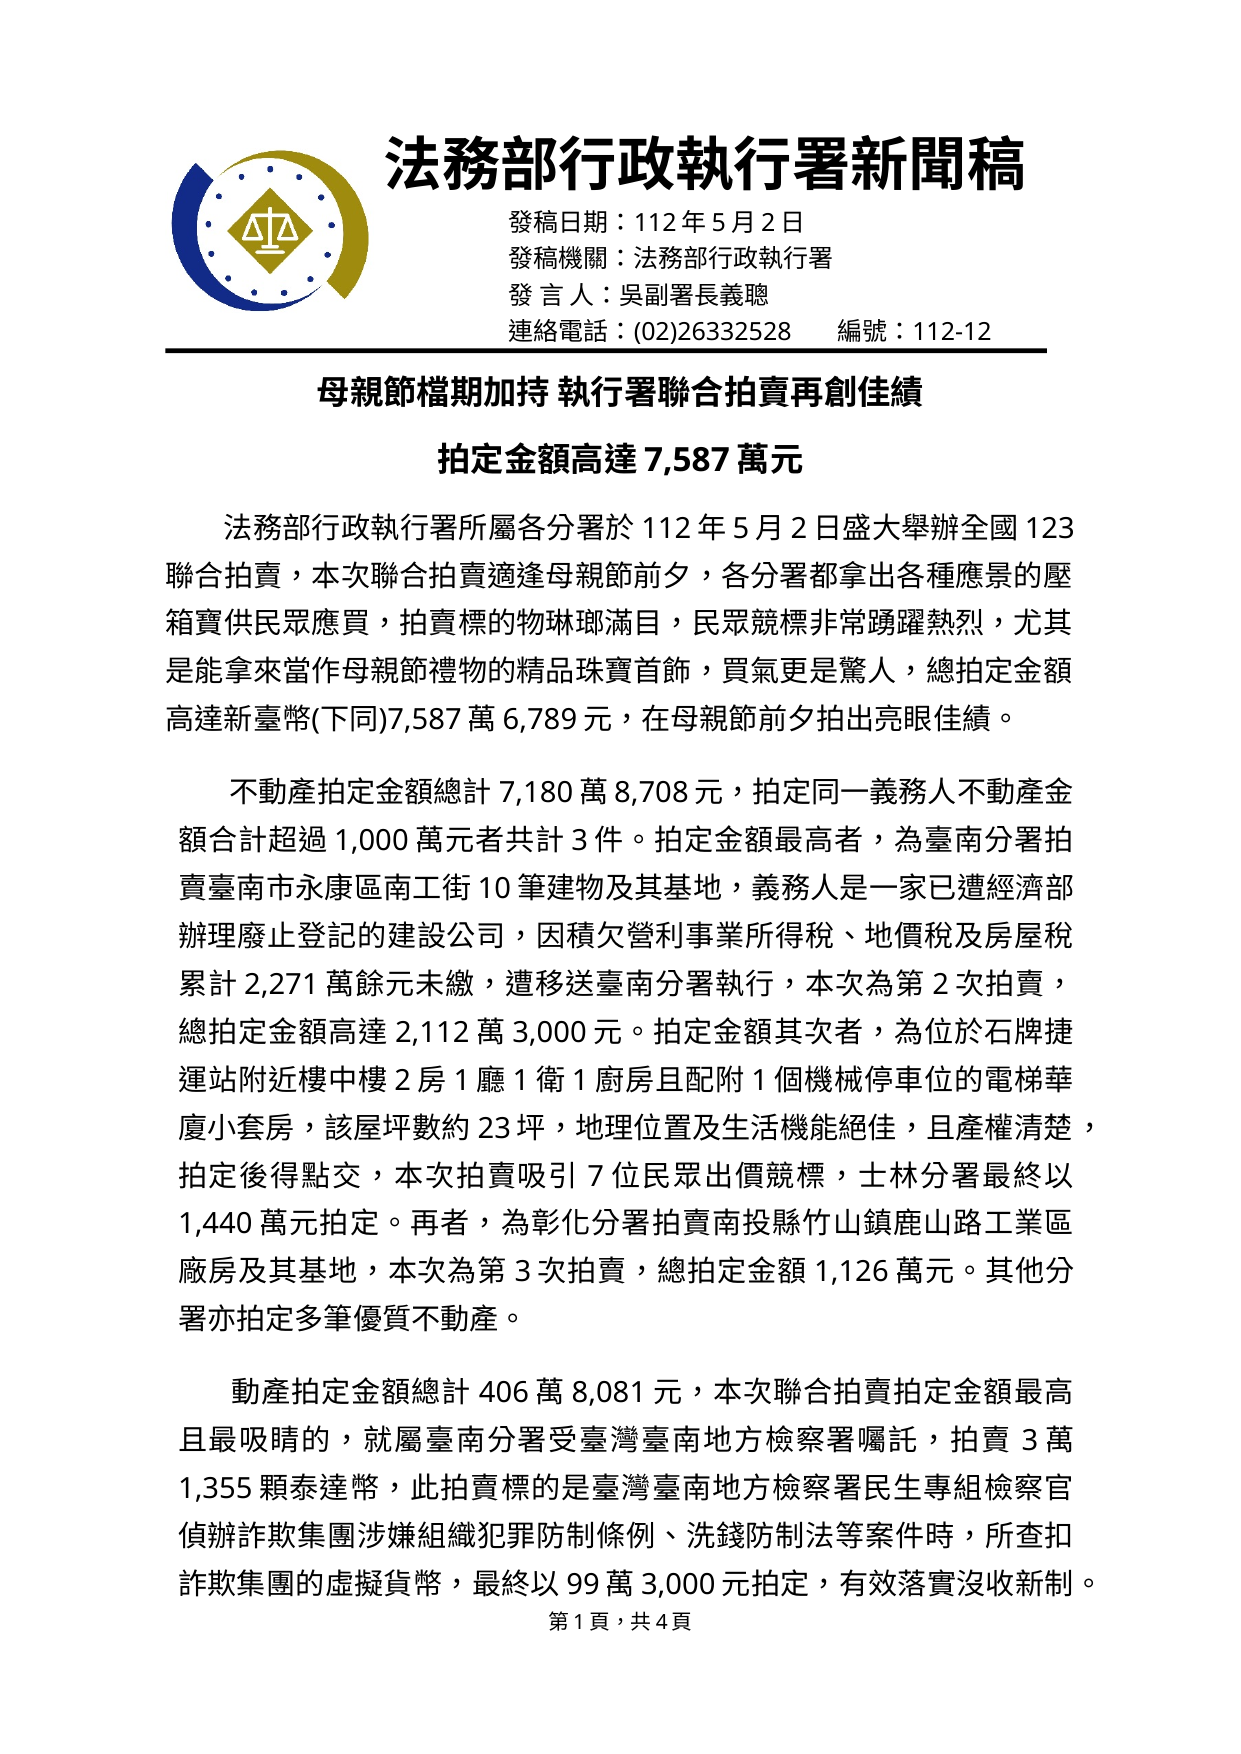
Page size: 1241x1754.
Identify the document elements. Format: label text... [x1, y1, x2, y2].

picture [165, 148, 377, 317]
text 拍定金額高達7,587萬元 [165, 433, 1075, 481]
text 法務部行政執行署所屬各分署於112年5月2日盛大舉辦全國123聯合拍賣，本次聯合拍賣適逢母親節前夕，各分署都拿出各種應景的壓箱寶供民眾應買，拍賣標的物琳瑯滿目，民眾競標非常踴躍熱烈，尤其是能拿來當作母親節禮物的精品珠寶首飾，買氣更是驚人，總拍定金額高達新臺幣(下同)7,587萬6,789元，在母親節前夕拍出亮眼佳績。 [165, 500, 1075, 739]
text 母親節檔期加持 執行署聯合拍賣再創佳績 [165, 366, 1075, 414]
table_header [163, 118, 381, 348]
text 動產拍定金額總計406萬8,081元，本次聯合拍賣拍定金額最高且最吸睛的，就屬臺南分署受臺灣臺南地方檢察署囑託，拍賣3萬1,355顆泰達幣，此拍賣標的是臺灣臺南地方檢察署民生專組檢察官偵辦詐欺集團涉嫌組織犯罪防制條例、洗錢防制法等案件時，所查扣詐欺集團的虛擬貨幣，最終以99萬3,000元拍定，有效落實沒收新制。拍定金額其次者，為花蓮分署拍賣由蘇花改車牌辨識系統（簡稱「蘇花鷹眼」）查獲的白色賓士轎車，2019年5月份出廠，車況良好，本次為第2次拍賣，前次拍賣時便吸引多組民眾競標，可惜以些微差距未達底價流標，本次拍賣終於順利以98萬元拍定。此外，士林分署與臺灣士林地方檢察署合作變賣的152件金飾珠寶飾品也成功完售，總變賣金額47萬750元。其他拍定的動產包含BMW等多輛汽車、機車、珠寶首飾、實體股票、水晶發財樹、瑪瑙聚寶盆、高級服飾、牛皮包包、精品香水、壓力鍋、烘碗機、三明治、優格、奶酪、水果冰茶、果醬、滷味、海產粥、白米等各式各樣五花八門的物品。 [178, 1364, 1075, 1604]
text 不動產拍定金額總計7,180萬8,708元，拍定同一義務人不動產金額合計超過1,000萬元者共計3件。拍定金額最高者，為臺南分署拍賣臺南市永康區南工街10筆建物及其基地，義務人是一家已遭經濟部辦理廢止登記的建設公司，因積欠營利事業所得稅、地價稅及房屋稅累計2,271萬餘元未繳，遭移送臺南分署執行，本次為第2次拍賣，總拍定金額高達2,112萬3,000元。拍定金額其次者，為位於石牌捷運站附近樓中樓2房1廳1衛1廚房且配附1個機械停車位的電梯華廈小套房，該屋坪數約23坪，地理位置及生活機能絕佳，且產權清楚，拍定後得點交，本次拍賣吸引7位民眾出價競標，士林分署最終以1,440萬元拍定。再者，為彰化分署拍賣南投縣竹山鎮鹿山路工業區廠房及其基地，本次為第3次拍賣，總拍定金額1,126萬元。其他分署亦拍定多筆優質不動產。 [178, 764, 1075, 1339]
table_header 法務部行政執行署新聞稿 發稿日期：112年5月2日 發稿機關：法務部行政執行署 發 言 人：吳副署長義聰 連絡電話：(02)26332528 編號：112-12 [381, 118, 1049, 348]
